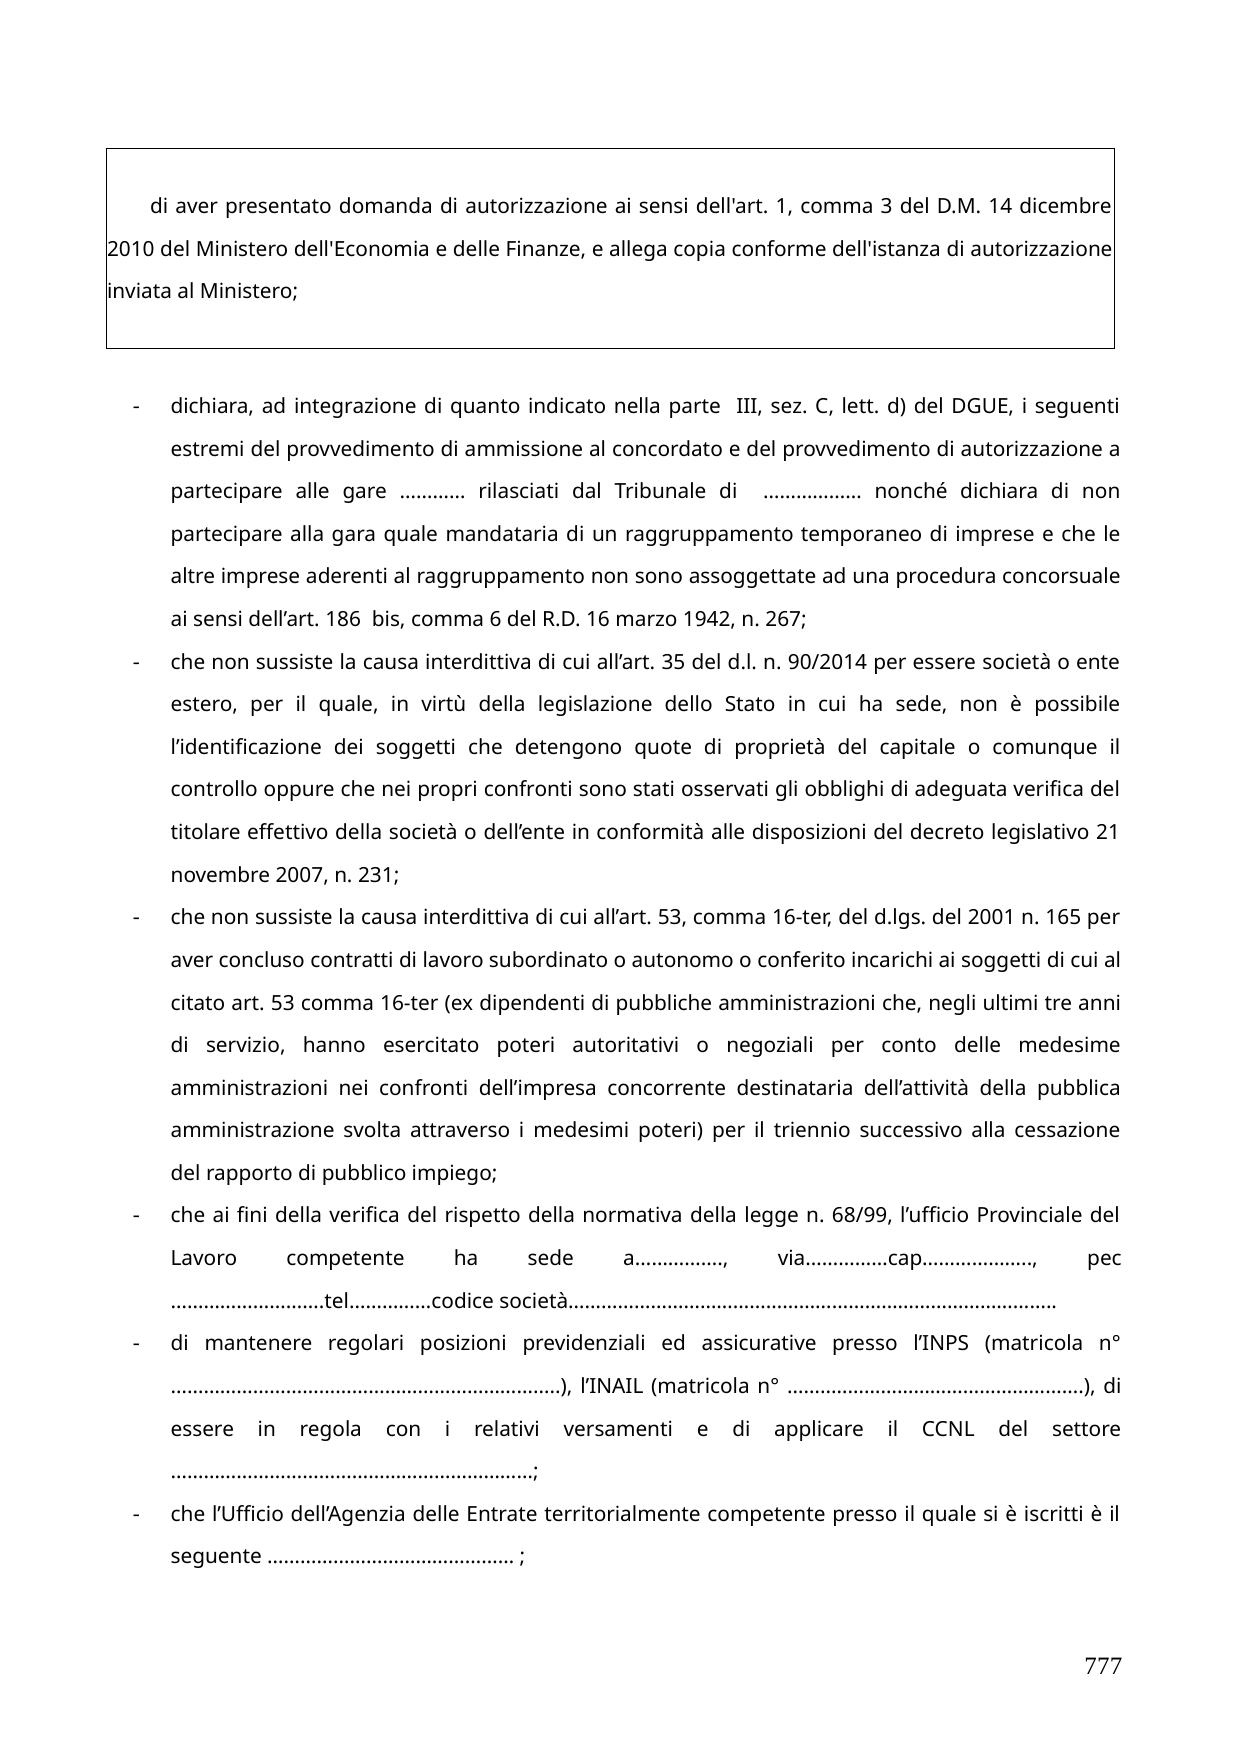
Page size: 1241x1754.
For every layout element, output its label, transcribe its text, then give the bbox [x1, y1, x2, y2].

list di mantenere regolari posizioni previdenziali ed assicurative presso l’INPS (matricola n° ……………………………………………………………..), l’INAIL (matricola n° ……..……………………………………….), di essere in regola con i relativi versamenti e di applicare il CCNL del settore …………………………………………………………; [133, 1328, 1122, 1485]
list che l’Ufficio dell’Agenzia delle Entrate territorialmente competente presso il quale si è iscritti è il seguente ……………………………………… ; [133, 1499, 1122, 1570]
list che non sussiste la causa interdittiva di cui all’art. 35 del d.l. n. 90/2014 per essere società o ente estero, per il quale, in virtù della legislazione dello Stato in cui ha sede, non è possibile l’identificazione dei soggetti che detengono quote di proprietà del capitale o comunque il controllo oppure che nei propri confronti sono stati osservati gli obblighi di adeguata verifica del titolare effettivo della società o dell’ente in conformità alle disposizioni del decreto legislativo 21 novembre 2007, n. 231; [133, 647, 1122, 888]
list che ai fini della verifica del rispetto della normativa della legge n. 68/99, l’ufficio Provinciale del Lavoro competente ha sede a……………., via……………cap……………….., pec ……………………….tel……………codice società…………………………………………………………………………….. [133, 1201, 1122, 1314]
list dichiara, ad integrazione di quanto indicato nella parte III, sez. C, lett. d) del DGUE, i seguenti estremi del provvedimento di ammissione al concordato e del provvedimento di autorizzazione a partecipare alle gare ………… rilasciati dal Tribunale di ……………… nonché dichiara di non partecipare alla gara quale mandataria di un raggruppamento temporaneo di imprese e che le altre imprese aderenti al raggruppamento non sono assoggettate ad una procedura concorsuale ai sensi dell’art. 186 bis, comma 6 del R.D. 16 marzo 1942, n. 267; [133, 391, 1122, 633]
table_header di aver presentato domanda di autorizzazione ai sensi dell'art. 1, comma 3 del D.M. 14 dicembre 2010 del Ministero dell'Economia e delle Finanze, e allega copia conforme dell'istanza di autorizzazione inviata al Ministero; [107, 149, 1114, 347]
list che non sussiste la causa interdittiva di cui all’art. 53, comma 16-ter, del d.lgs. del 2001 n. 165 per aver concluso contratti di lavoro subordinato o autonomo o conferito incarichi ai soggetti di cui al citato art. 53 comma 16-ter (ex dipendenti di pubbliche amministrazioni che, negli ultimi tre anni di servizio, hanno esercitato poteri autoritativi o negoziali per conto delle medesime amministrazioni nei confronti dell’impresa concorrente destinataria dell’attività della pubblica amministrazione svolta attraverso i medesimi poteri) per il triennio successivo alla cessazione del rapporto di pubblico impiego; [133, 902, 1122, 1186]
